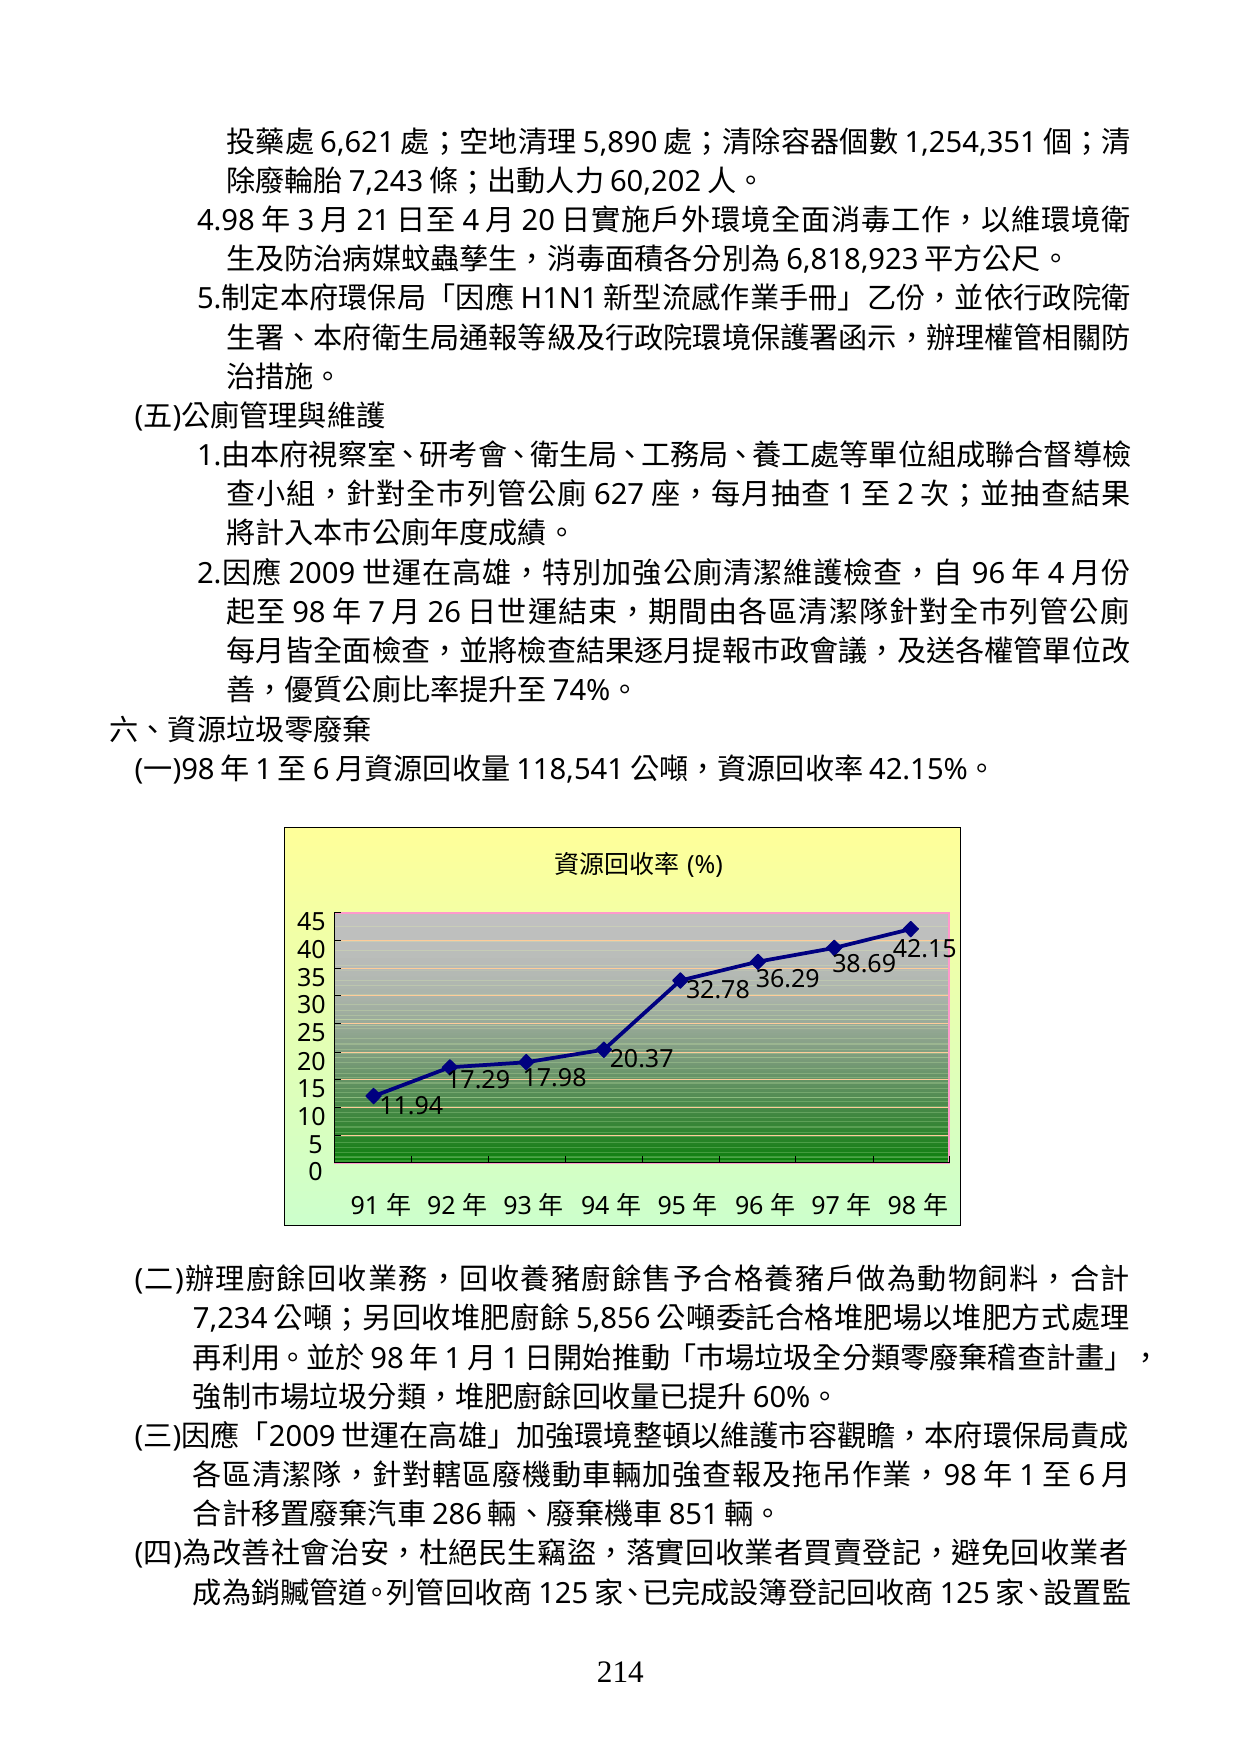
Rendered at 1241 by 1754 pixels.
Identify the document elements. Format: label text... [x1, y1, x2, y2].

subtitle 5.制定本府環保局「因應H1N1新型流感作業手冊」乙份，並依行政院衛生署、本府衛生局通報等級及行政院環境保護署函示，辦理權管相關防治措施。 [197, 278, 1131, 395]
subtitle 1.由本府視察室、研考會、衛生局、工務局、養工處等單位組成聯合督導檢查小組，針對全巿列管公廁627座，每月抽查1至2次；並抽查結果將計入本巿公廁年度成績。 [197, 434, 1131, 552]
subtitle 2.因應2009世運在高雄，特別加強公廁清潔維護檢查，自96年4月份起至98年7月26日世運結束，期間由各區清潔隊針對全巿列管公廁每月皆全面檢查，並將檢查結果逐月提報巿政會議，及送各權管單位改善，優質公廁比率提升至74%。 [197, 552, 1131, 708]
subtitle (三)因應「2009世運在高雄」加強環境整頓以維護市容觀瞻，本府環保局責成各區清潔隊，針對轄區廢機動車輛加強查報及拖吊作業，98年1至6月合計移置廢棄汽車286輛、廢棄機車851輛。 [134, 1415, 1131, 1533]
subtitle (五)公廁管理與維護 [134, 395, 1131, 434]
subtitle 4.98年3月21日至4月20日實施戶外環境全面消毒工作，以維環境衛生及防治病媒蚊蟲孳生，消毒面積各分別為6,818,923平方公尺。 [197, 199, 1131, 278]
subtitle (一)98年1至6月資源回收量118,541公噸，資源回收率42.15%。 [134, 748, 1131, 787]
text 六、資源垃圾零廢棄 [109, 708, 1131, 748]
subtitle (四)為改善社會治安，杜絕民生竊盜，落實回收業者買賣登記，避免回收業者成為銷贓管道。列管回收商125家、已完成設簿登記回收商125家、設置監視器回收商125家；98年1至6月派員查核本市轄區回收商數349家次。 [134, 1533, 1131, 1611]
subtitle (二)辦理廚餘回收業務，回收養豬廚餘售予合格養豬戶做為動物飼料，合計7,234公噸；另回收堆肥廚餘5,856公噸委託合格堆肥場以堆肥方式處理再利用。並於98年1月1日開始推動「巿場垃圾全分類零廢棄稽查計畫」，強制巿場垃圾分類，堆肥廚餘回收量已提升60%。 [134, 1258, 1131, 1415]
subtitle 投藥處6,621處；空地清理5,890處；清除容器個數1,254,351個；清除廢輪胎7,243條；出動人力60,202人。 [197, 121, 1131, 199]
